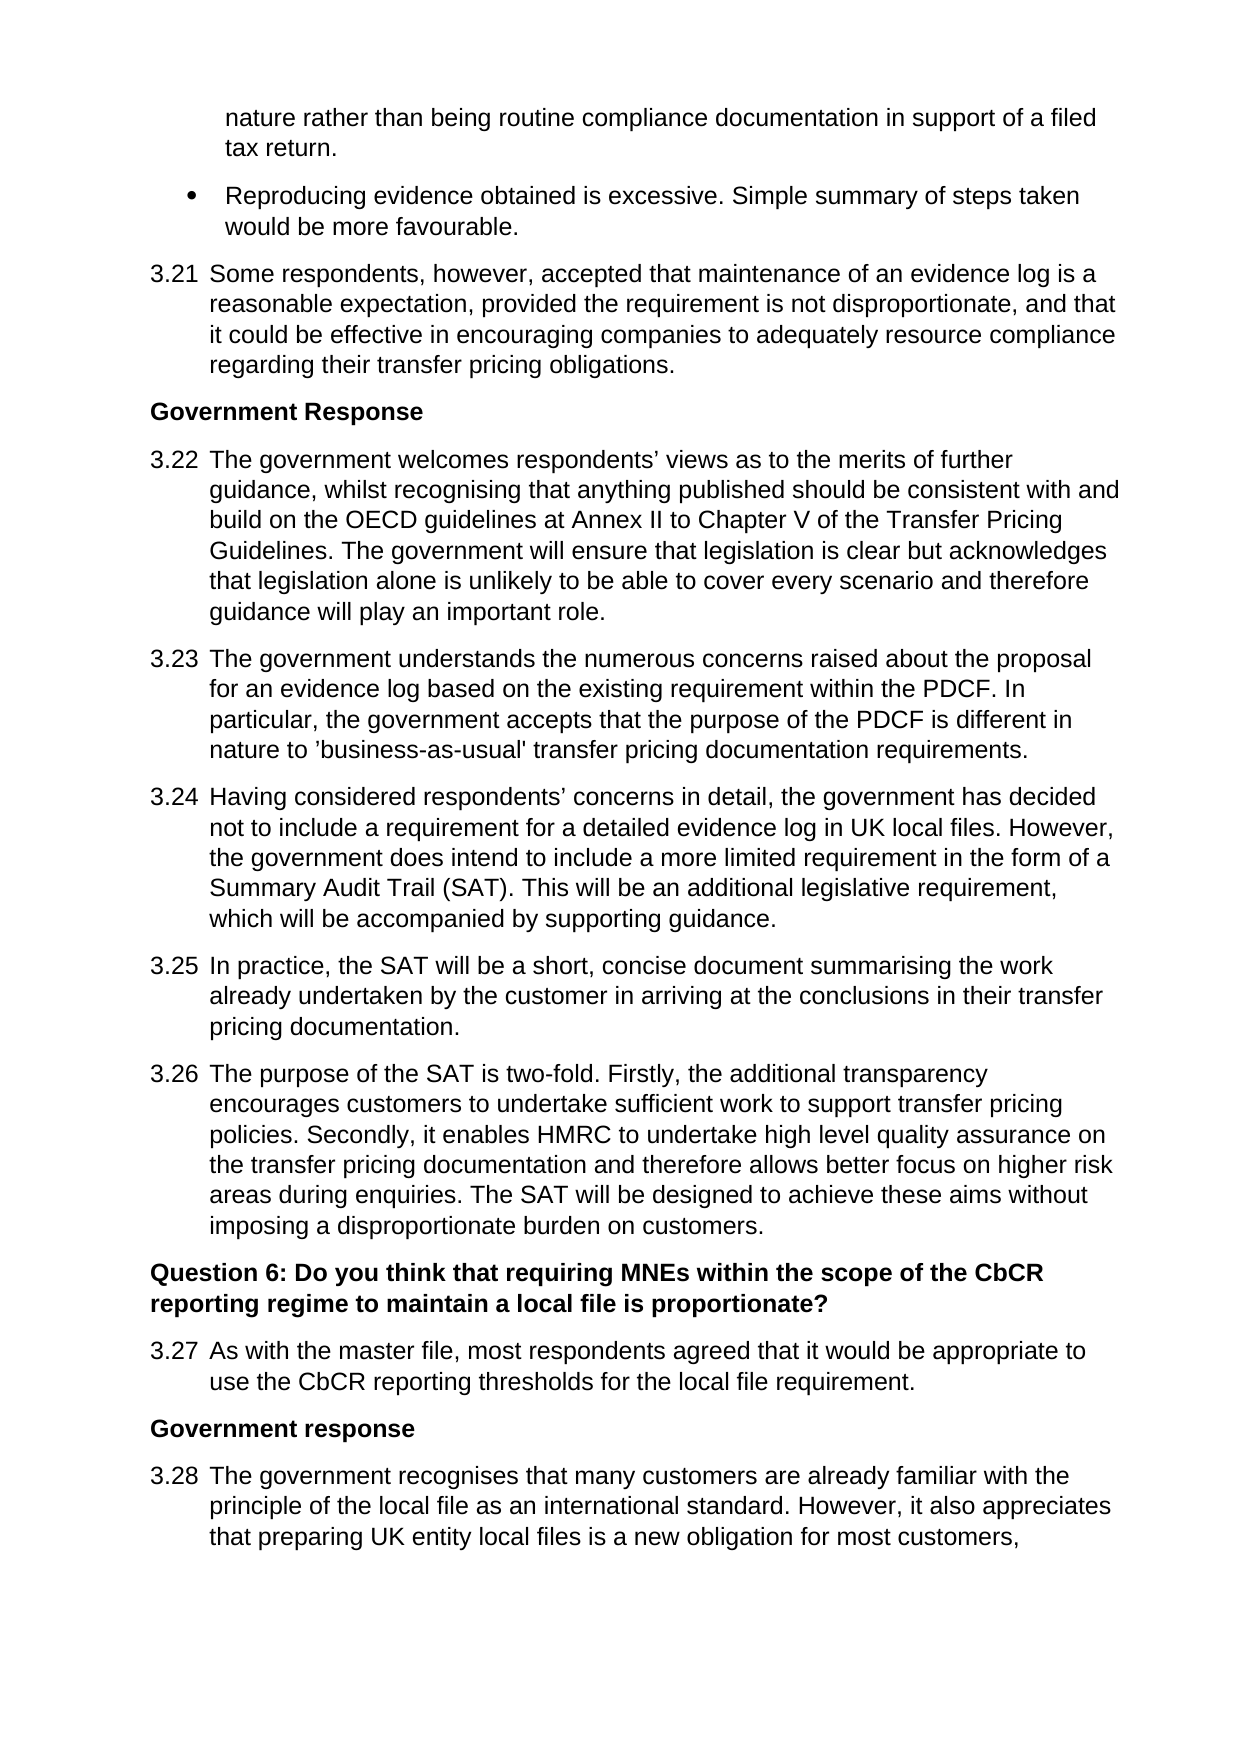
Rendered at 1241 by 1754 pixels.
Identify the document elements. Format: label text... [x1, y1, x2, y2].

text Question 6: Do you think that requiring MNEs within the scope of the CbCR reporting regime to maintain a local file is proportionate? [150, 1258, 1125, 1317]
list The purpose of the SAT is two-fold. Firstly, the additional transparency encourages customers to undertake sufficient work to support transfer pricing policies. Secondly, it enables HMRC to undertake high level quality assurance on the transfer pricing documentation and therefore allows better focus on higher risk areas during enquiries. The SAT will be designed to achieve these aims without imposing a disproportionate burden on customers. [150, 1059, 1125, 1239]
list Reproducing evidence obtained is excessive. Simple summary of steps taken would be more favourable. [187, 181, 1125, 240]
text Government Response [150, 397, 1125, 426]
list The government recognises that many customers are already familiar with the principle of the local file as an international standard. However, it also appreciates that preparing UK entity local files is a new obligation for most customers, [150, 1461, 1125, 1551]
text Government response [150, 1413, 1125, 1442]
list The government understands the numerous concerns raised about the proposal for an evidence log based on the existing requirement within the PDCF. In particular, the government accepts that the purpose of the PDCF is different in nature to ’business-as-usual' transfer pricing documentation requirements. [150, 644, 1125, 764]
list As with the master file, most respondents agreed that it would be appropriate to use the CbCR reporting thresholds for the local file requirement. [150, 1336, 1125, 1395]
list In practice, the SAT will be a short, concise document summarising the work already undertaken by the customer in arriving at the conclusions in their transfer pricing documentation. [150, 951, 1125, 1040]
list nature rather than being routine compliance documentation in support of a filed tax return. [187, 102, 1125, 162]
list Some respondents, however, accepted that maintenance of an evidence log is a reasonable expectation, provided the requirement is not disproportionate, and that it could be effective in encouraging companies to adequately resource compliance regarding their transfer pricing obligations. [150, 259, 1125, 379]
list Having considered respondents’ concerns in detail, the government has decided not to include a requirement for a detailed evidence log in UK local files. However, the government does intend to include a more limited requirement in the form of a Summary Audit Trail (SAT). This will be an additional legislative requirement, which will be accompanied by supporting guidance. [150, 782, 1125, 932]
list The government welcomes respondents’ views as to the merits of further guidance, whilst recognising that anything published should be consistent with and build on the OECD guidelines at Annex II to Chapter V of the Transfer Pricing Guidelines. The government will ensure that legislation is clear but acknowledges that legislation alone is unlikely to be able to cover every scenario and therefore guidance will play an important role. [150, 444, 1125, 625]
